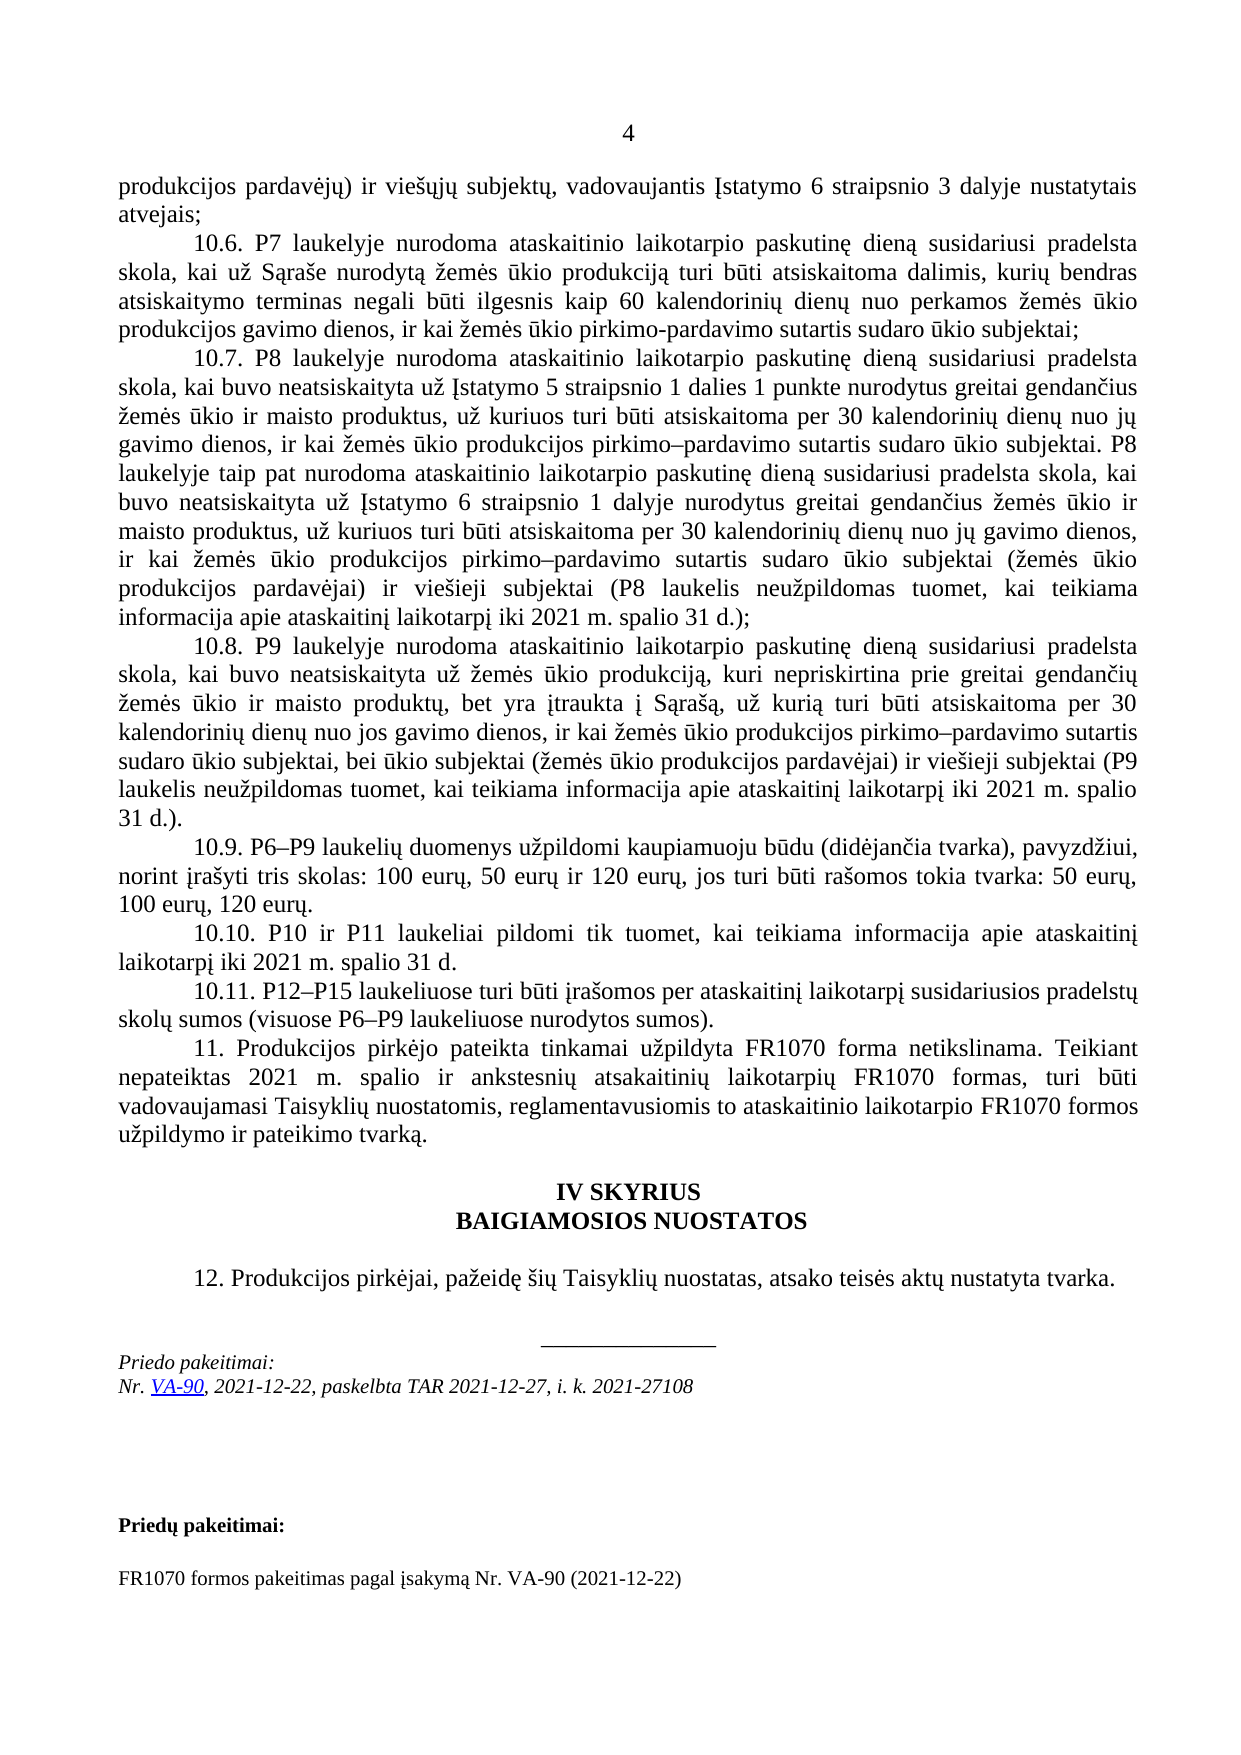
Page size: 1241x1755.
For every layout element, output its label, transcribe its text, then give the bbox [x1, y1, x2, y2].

text 10.7. P8 laukelyje nurodoma ataskaitinio laikotarpio paskutinę dieną susidariusi pradelsta skola, kai buvo neatsiskaityta už Įstatymo 5 straipsnio 1 dalies 1 punkte nurodytus greitai gendančius žemės ūkio ir maisto produktus, už kuriuos turi būti atsiskaitoma per 30 kalendorinių dienų nuo jų gavimo dienos, ir kai žemės ūkio produkcijos pirkimo–pardavimo sutartis sudaro ūkio subjektai. P8 laukelyje taip pat nurodoma ataskaitinio laikotarpio paskutinę dieną susidariusi pradelsta skola, kai buvo neatsiskaityta už Įstatymo 6 straipsnio 1 dalyje nurodytus greitai gendančius žemės ūkio ir maisto produktus, už kuriuos turi būti atsiskaitoma per 30 kalendorinių dienų nuo jų gavimo dienos, ir kai žemės ūkio produkcijos pirkimo–pardavimo sutartis sudaro ūkio subjektai (žemės ūkio produkcijos pardavėjai) ir viešieji subjektai (P8 laukelis neužpildomas tuomet, kai teikiama informacija apie ataskaitinį laikotarpį iki 2021 m. spalio 31 d.); [118, 343, 1138, 631]
text 10.8. P9 laukelyje nurodoma ataskaitinio laikotarpio paskutinę dieną susidariusi pradelsta skola, kai buvo neatsiskaityta už žemės ūkio produkciją, kuri nepriskirtina prie greitai gendančių žemės ūkio ir maisto produktų, bet yra įtraukta į Sąrašą, už kurią turi būti atsiskaitoma per 30 kalendorinių dienų nuo jos gavimo dienos, ir kai žemės ūkio produkcijos pirkimo–pardavimo sutartis sudaro ūkio subjektai, bei ūkio subjektai (žemės ūkio produkcijos pardavėjai) ir viešieji subjektai (P9 laukelis neužpildomas tuomet, kai teikiama informacija apie ataskaitinį laikotarpį iki 2021 m. spalio 31 d.). [118, 631, 1138, 832]
text Nr. VA-90, 2021-12-22, paskelbta TAR 2021-12-27, i. k. 2021-27108 [118, 1374, 1138, 1398]
text 10.11. P12–P15 laukeliuose turi būti įrašomos per ataskaitinį laikotarpį susidariusios pradelstų skolų sumos (visuose P6–P9 laukeliuose nurodytos sumos). [118, 976, 1138, 1033]
text Priedų pakeitimai: [118, 1513, 1138, 1537]
text produkcijos pardavėjų) ir viešųjų subjektų, vadovaujantis Įstatymo 6 straipsnio 3 dalyje nustatytais atvejais; [118, 171, 1138, 228]
text ______________ [118, 1321, 1138, 1349]
text FR1070 formos pakeitimas pagal įsakymą Nr. VA-90 (2021-12-22) [118, 1566, 1138, 1589]
text 12. Produkcijos pirkėjai, pažeidę šių Taisyklių nuostatas, atsako teisės aktų nustatyta tvarka. [118, 1263, 1138, 1292]
text 11. Produkcijos pirkėjo pateikta tinkamai užpildyta FR1070 forma netikslinama. Teikiant nepateiktas 2021 m. spalio ir ankstesnių atsakaitinių laikotarpių FR1070 formas, turi būti vadovaujamasi Taisyklių nuostatomis, reglamentavusiomis to ataskaitinio laikotarpio FR1070 formos užpildymo ir pateikimo tvarką. [118, 1033, 1138, 1148]
text IV SKYRIUS [118, 1177, 1138, 1206]
text Priedo pakeitimai: [118, 1349, 1138, 1374]
text 10.6. P7 laukelyje nurodoma ataskaitinio laikotarpio paskutinę dieną susidariusi pradelsta skola, kai už Sąraše nurodytą žemės ūkio produkciją turi būti atsiskaitoma dalimis, kurių bendras atsiskaitymo terminas negali būti ilgesnis kaip 60 kalendorinių dienų nuo perkamos žemės ūkio produkcijos gavimo dienos, ir kai žemės ūkio pirkimo-pardavimo sutartis sudaro ūkio subjektai; [118, 228, 1138, 343]
text BAIGIAMOSIOS NUOSTATOS [118, 1206, 1138, 1234]
text 10.10. P10 ir P11 laukeliai pildomi tik tuomet, kai teikiama informacija apie ataskaitinį laikotarpį iki 2021 m. spalio 31 d. [118, 918, 1138, 976]
text 10.9. P6–P9 laukelių duomenys užpildomi kaupiamuoju būdu (didėjančia tvarka), pavyzdžiui, norint įrašyti tris skolas: 100 eurų, 50 eurų ir 120 eurų, jos turi būti rašomos tokia tvarka: 50 eurų, 100 eurų, 120 eurų. [118, 832, 1138, 918]
